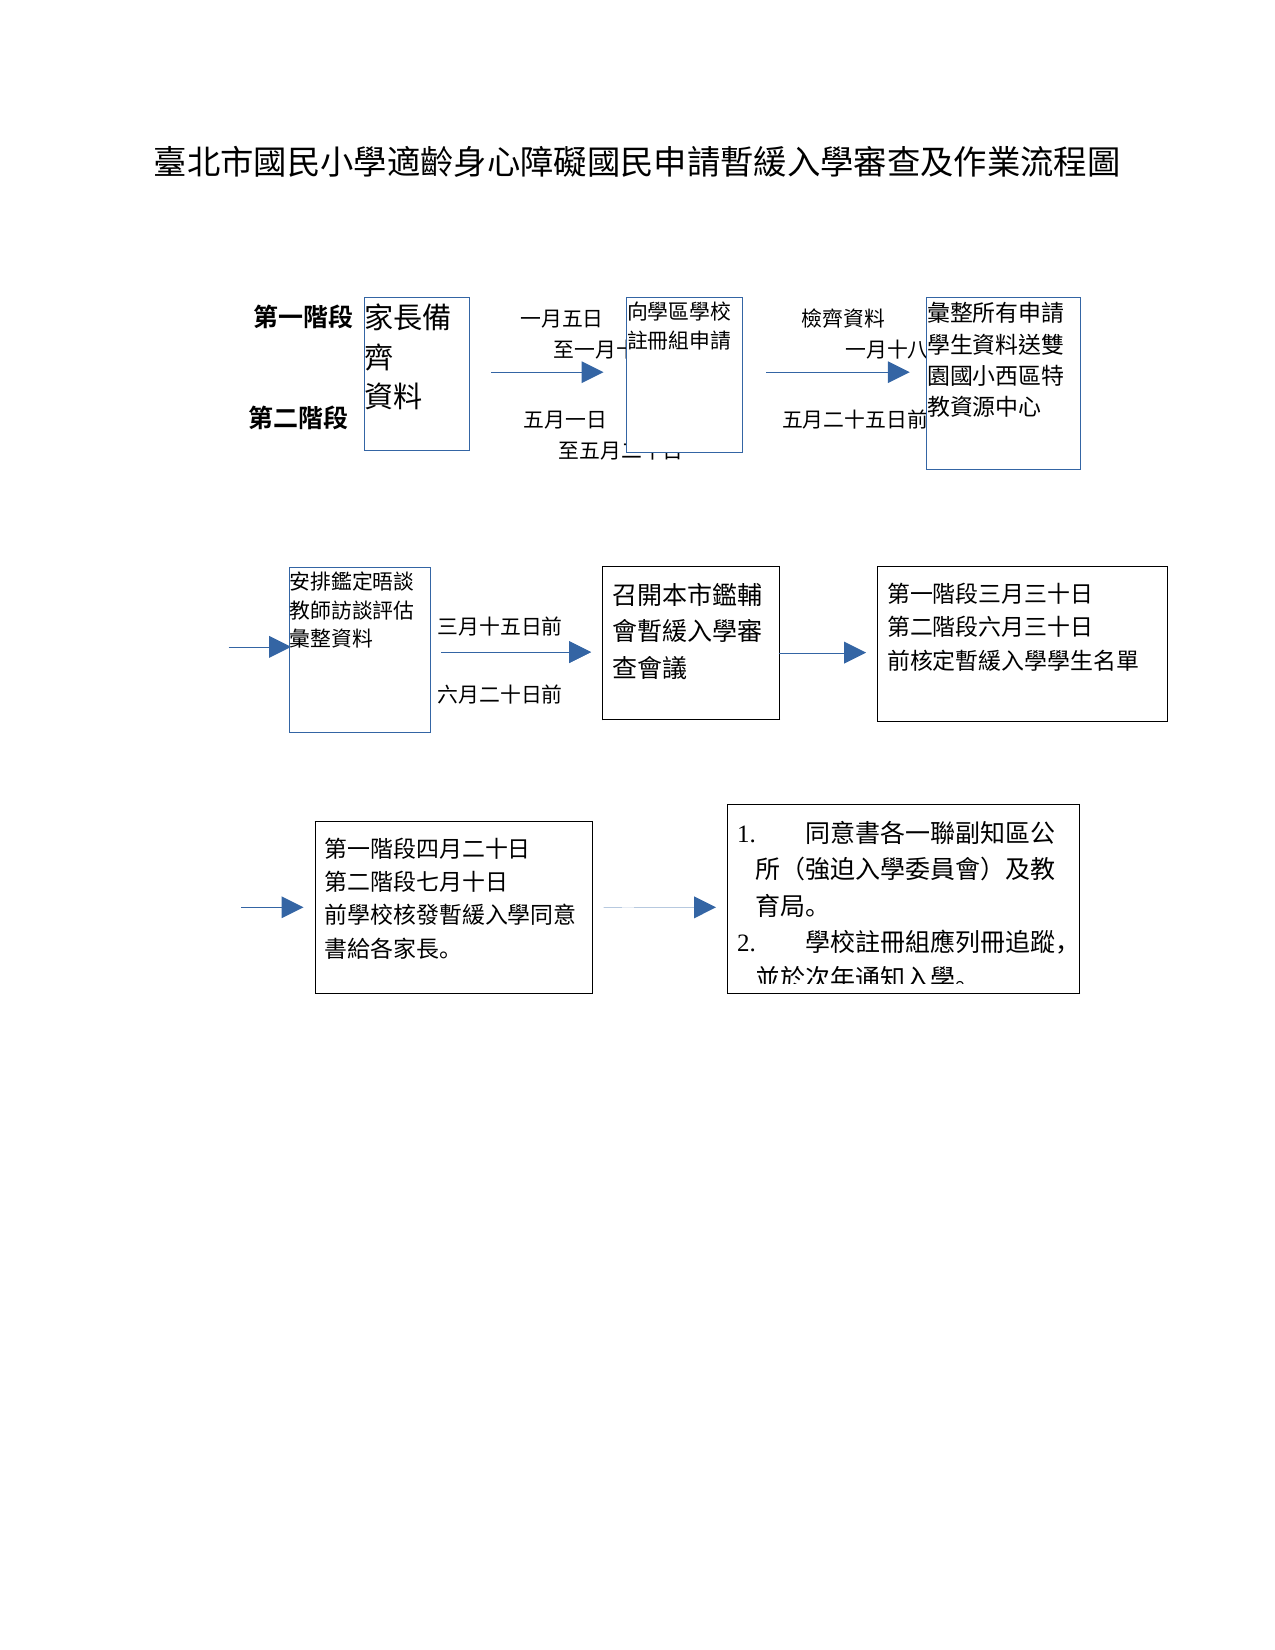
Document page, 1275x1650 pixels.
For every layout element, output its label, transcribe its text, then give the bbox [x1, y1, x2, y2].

text 第一階段四月二十日 [324, 831, 583, 864]
text 至一月十五日 一月十八日前 [470, 334, 626, 364]
list 學校註冊組應列冊追蹤，並於次年通知入學。 [737, 922, 1070, 984]
text [1081, 434, 1151, 464]
text 前學校核發暫緩入學同意書給各家長。 [324, 897, 583, 964]
text 第二階段 [153, 398, 364, 434]
text 至一月十五日 一月十八日前 [1081, 334, 1151, 364]
text 六月二十日前 [437, 678, 582, 708]
text 三月十五日前 [437, 610, 595, 640]
list 同意書各一聯副知區公所（強迫入學委員會）及教育局。 [737, 814, 1070, 922]
text 五月二十五日前 [743, 398, 926, 434]
text 至一月十五日 一月十八日前 [743, 334, 926, 364]
text 前核定暫緩入學學生名單 [887, 642, 1158, 676]
text 臺北市國民小學適齡身心障礙國民申請暫緩入學審查及作業流程圖 [153, 136, 1151, 184]
text 第二階段七月十日 [324, 864, 583, 897]
text 召開本市鑑輔會暫緩入學審查會議 [612, 576, 770, 684]
text 第一階段三月三十日 [887, 576, 1158, 609]
text 第一階段 [153, 297, 364, 334]
text 至五月二十日 [153, 434, 926, 464]
text 五月一日 [470, 398, 626, 434]
text 至一月十五日 一月十八日前 [153, 334, 364, 364]
text 第二階段六月三十日 [887, 609, 1158, 642]
text [1081, 398, 1151, 434]
text 一月五日 [470, 297, 626, 334]
text [1081, 297, 1151, 334]
text 檢齊資料 [743, 297, 926, 334]
